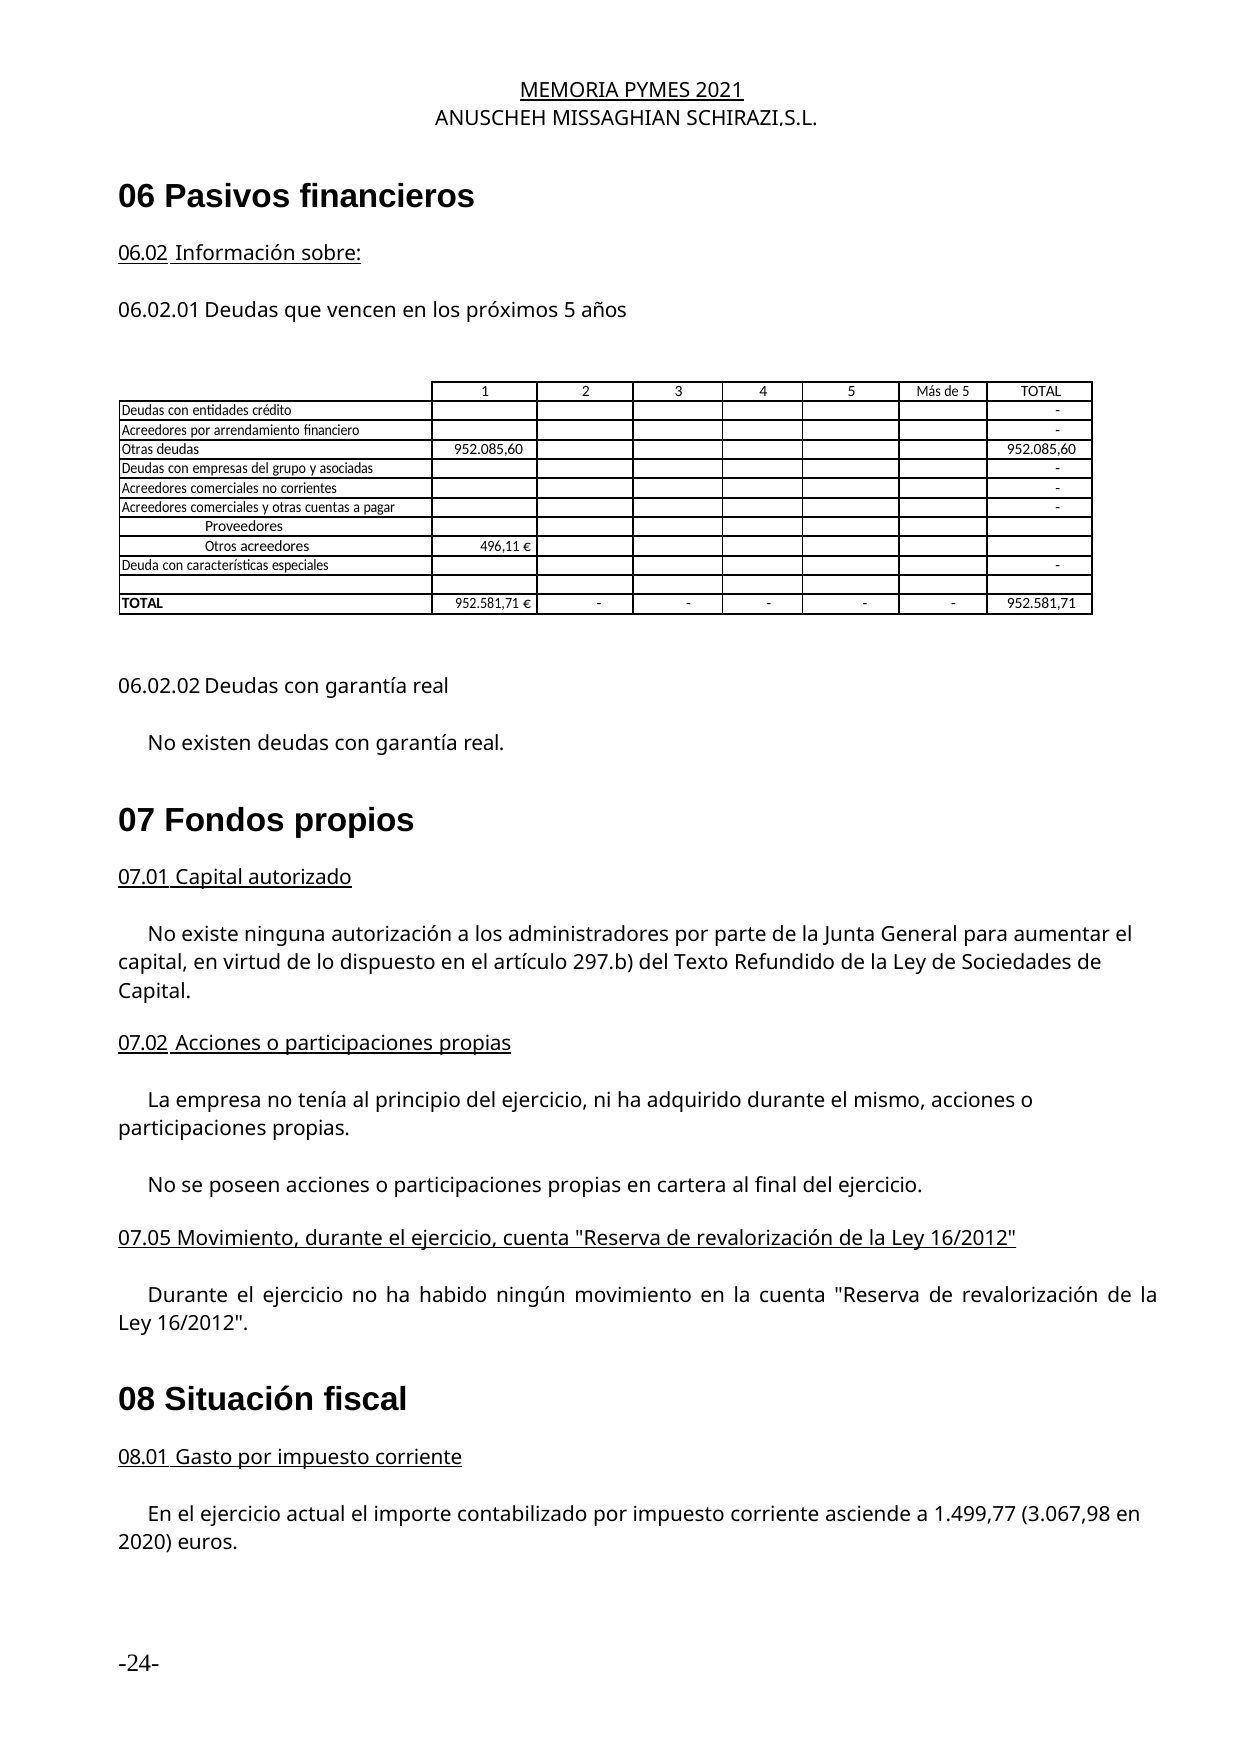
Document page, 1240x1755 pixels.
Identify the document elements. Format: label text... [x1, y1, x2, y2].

table_cell [634, 460, 722, 477]
table_header TOTAL [988, 383, 1091, 400]
table_cell [803, 537, 898, 554]
table_cell 952.085,60 [433, 441, 536, 458]
table_cell [634, 499, 722, 516]
table_cell [538, 421, 632, 439]
list Información sobre: [118, 238, 1187, 267]
table_cell [723, 499, 802, 516]
table_cell [634, 518, 722, 535]
list Capital autorizado [118, 862, 1187, 890]
table_cell [723, 576, 802, 593]
table_cell Acreedores comerciales no corrientes [120, 479, 431, 497]
list Acciones o participaciones propias [118, 1028, 1187, 1057]
table_cell [538, 537, 632, 554]
table_cell - [900, 595, 986, 612]
table_cell [723, 557, 802, 574]
table_cell - [634, 595, 722, 612]
table_header [119, 381, 431, 400]
table_cell - [803, 595, 898, 612]
table_cell [900, 479, 986, 497]
table_cell - [988, 557, 1091, 574]
table_cell [988, 518, 1091, 535]
table_cell - [988, 460, 1091, 477]
table_cell [723, 518, 802, 535]
table_cell - [538, 595, 632, 612]
table_cell [803, 518, 898, 535]
table_cell Deuda con características especiales [120, 557, 431, 574]
list Deudas con garantía real [118, 671, 1187, 700]
table_header 4 [723, 383, 802, 400]
table_cell [988, 576, 1091, 593]
table_cell [723, 421, 802, 439]
table_cell [803, 421, 898, 439]
table_cell - [723, 595, 802, 612]
table_cell TOTAL [120, 595, 431, 612]
table_header Más de 5 [900, 383, 986, 400]
table_cell [900, 518, 986, 535]
table_cell [433, 460, 536, 477]
table_cell [433, 557, 536, 574]
list Gasto por impuesto corriente [118, 1442, 1187, 1470]
table_cell [634, 537, 722, 554]
table_cell 952.581,71 € [433, 595, 536, 612]
table_cell [900, 460, 986, 477]
text No existe ninguna autorización a los administradores por parte de la Junta General para aumentar el capital, en virtud de lo dispuesto en el artículo 297.b) del Texto Refundido de la Ley de Sociedades de Capital. [118, 919, 1167, 1004]
table_cell [803, 402, 898, 419]
table_cell [803, 576, 898, 593]
list Pasivos financieros [118, 176, 1187, 214]
table_cell [803, 479, 898, 497]
table_cell [538, 499, 632, 516]
text 07.05 Movimiento, durante el ejercicio, cuenta "Reserva de revalorización de la Ley 16/2012" [118, 1223, 1187, 1251]
table_cell [538, 557, 632, 574]
table_cell - [988, 479, 1091, 497]
table_cell [803, 557, 898, 574]
table_cell [723, 441, 802, 458]
text No se poseen acciones o participaciones propias en cartera al final del ejercicio. [147, 1171, 1187, 1199]
table_cell Deudas con empresas del grupo y asociadas [120, 460, 431, 477]
table_cell 952.085,60 [988, 441, 1091, 458]
table_cell [433, 518, 536, 535]
table_cell Deudas con entidades crédito [120, 402, 431, 419]
table_cell [634, 441, 722, 458]
table_cell Acreedores comerciales y otras cuentas a pagar [120, 499, 431, 516]
table_cell [538, 402, 632, 419]
text Durante el ejercicio no ha habido ningún movimiento en la cuenta "Reserva de revalorización de la Ley 16/2012". [118, 1280, 1187, 1337]
table_cell [634, 402, 722, 419]
table_cell - [988, 421, 1091, 439]
table_cell [433, 576, 536, 593]
table_cell [723, 402, 802, 419]
list Fondos propios [118, 800, 1187, 838]
table_cell - [988, 499, 1091, 516]
table_header 3 [634, 383, 722, 400]
table_cell [538, 479, 632, 497]
table_cell - [988, 402, 1091, 419]
table_cell Otras deudas [120, 441, 431, 458]
table_cell [634, 557, 722, 574]
table_cell Acreedores por arrendamiento financiero [120, 421, 431, 439]
table_cell [538, 460, 632, 477]
table_cell [538, 441, 632, 458]
table_cell [803, 499, 898, 516]
table_cell [433, 499, 536, 516]
table_cell Otros acreedores [120, 537, 431, 554]
table_cell [723, 479, 802, 497]
table_cell [988, 537, 1091, 554]
table_cell 952.581,71 [988, 595, 1091, 612]
table_cell [723, 537, 802, 554]
text No existen deudas con garantía real. [147, 728, 1187, 757]
table_cell [803, 460, 898, 477]
table_cell [538, 518, 632, 535]
table_cell [433, 421, 536, 439]
table_cell 496,11 € [433, 537, 536, 554]
table_cell [433, 479, 536, 497]
table_cell [634, 479, 722, 497]
table_header 5 [803, 383, 898, 400]
table_cell [433, 402, 536, 419]
table_cell [634, 576, 722, 593]
text En el ejercicio actual el importe contabilizado por impuesto corriente asciende a 1.499,77 (3.067,98 en 2020) euros. [118, 1499, 1187, 1556]
table_cell [634, 421, 722, 439]
table_header 1 [433, 383, 536, 400]
table_cell [120, 576, 431, 593]
table_cell [900, 402, 986, 419]
table_cell [803, 441, 898, 458]
table_cell [900, 537, 986, 554]
table_cell [900, 499, 986, 516]
table_cell [723, 460, 802, 477]
table_header 2 [538, 383, 632, 400]
list Situación fiscal [118, 1379, 1187, 1418]
table_cell Proveedores [120, 518, 431, 535]
table_cell [900, 576, 986, 593]
text La empresa no tenía al principio del ejercicio, ni ha adquirido durante el mismo, acciones o participaciones propias. [118, 1085, 1187, 1142]
table_cell [900, 557, 986, 574]
table_cell [538, 576, 632, 593]
table_cell [900, 441, 986, 458]
table_cell [900, 421, 986, 439]
list Deudas que vencen en los próximos 5 años [118, 295, 1187, 324]
